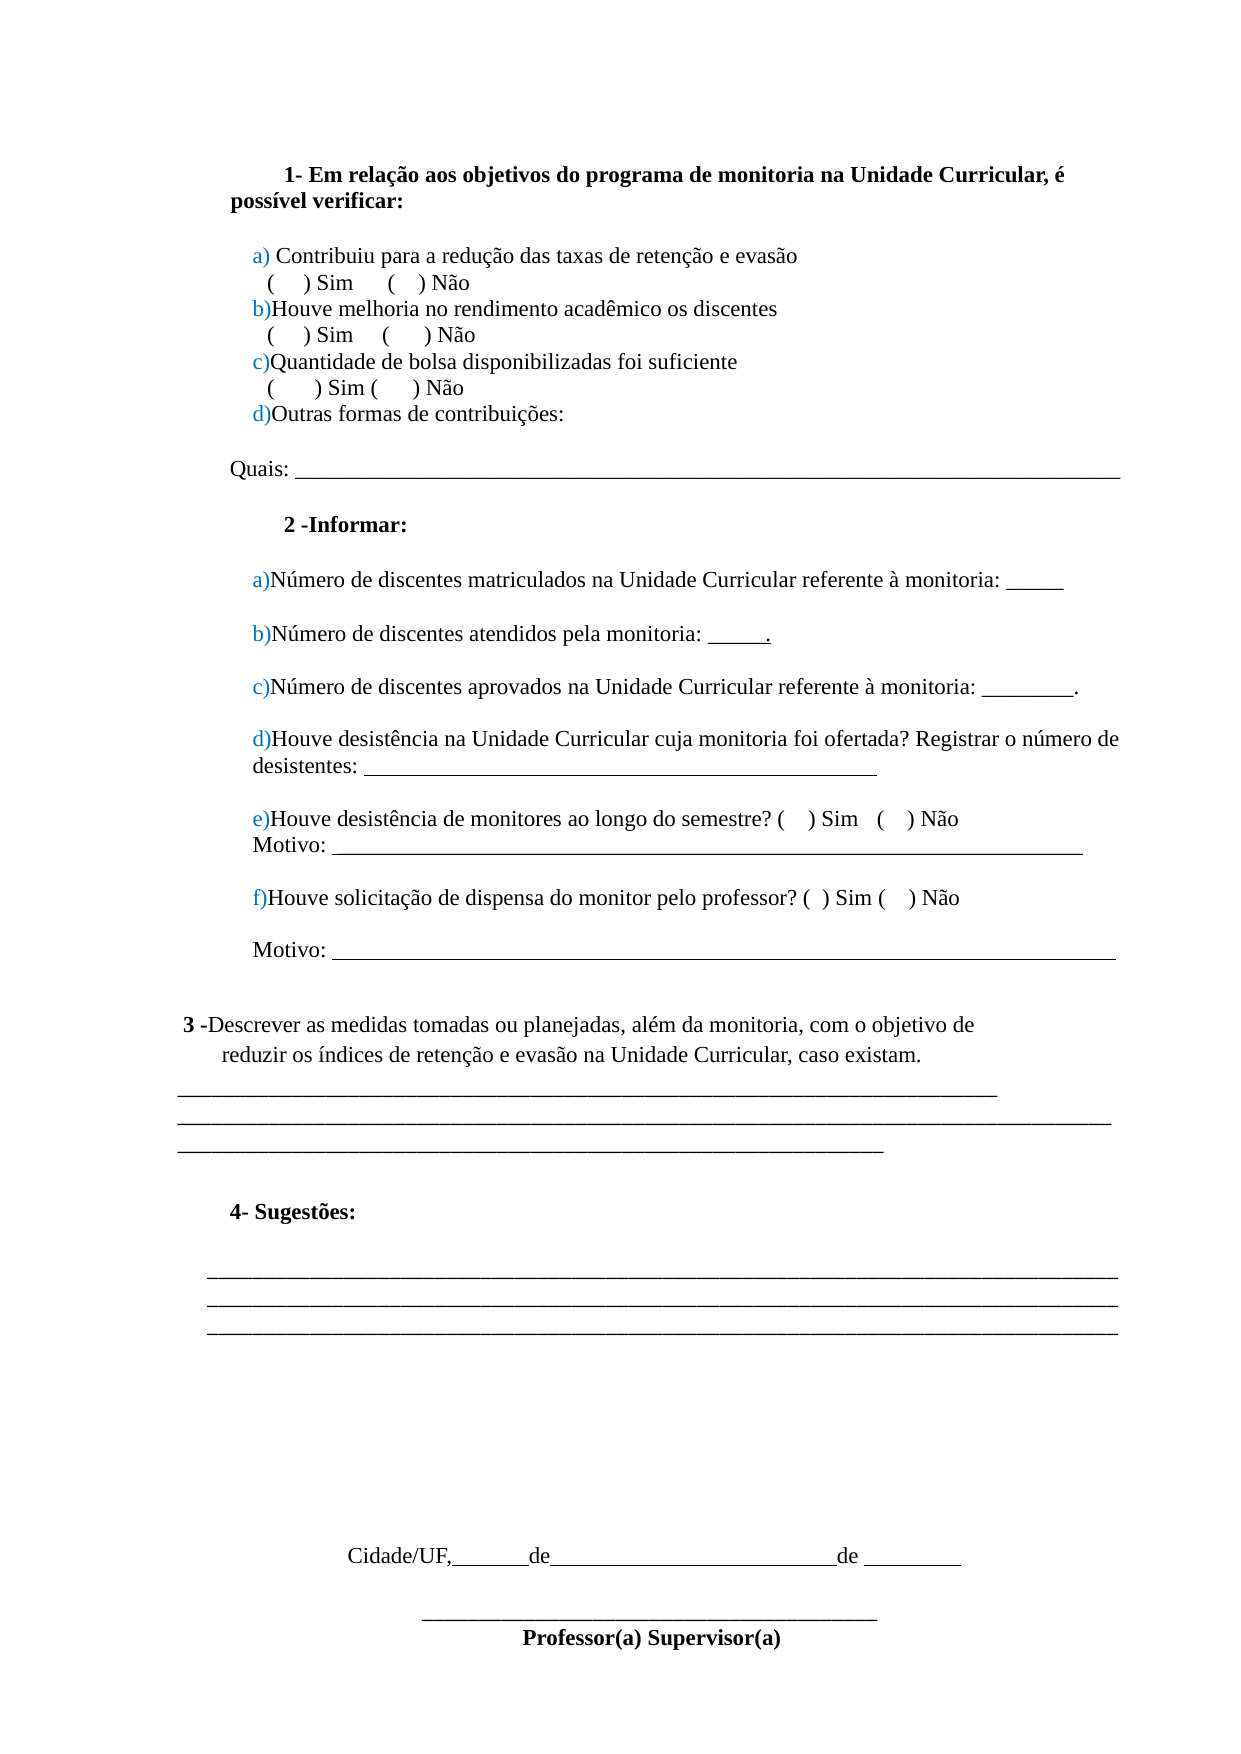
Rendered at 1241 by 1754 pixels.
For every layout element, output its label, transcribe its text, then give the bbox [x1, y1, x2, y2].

text ________________________________________________________________________________________________________________________________________________________________ [207, 1282, 1122, 1338]
list ( ) Sim ( ) Não [267, 321, 1122, 348]
list Número de discentes aprovados na Unidade Curricular referente à monitoria: ________. [252, 673, 1122, 699]
list Número de discentes matriculados na Unidade Curricular referente à monitoria: _____ [252, 566, 1122, 592]
list Outras formas de contribuições: [252, 401, 1122, 427]
text ________________________________________ [177, 1596, 1122, 1624]
list ( ) Sim ( ) Não [267, 269, 1122, 295]
list Contribuiu para a redução das taxas de retenção e evasão [252, 242, 1122, 269]
list Houve melhoria no rendimento acadêmico os discentes [252, 295, 1122, 321]
list 3 -Descrever as medidas tomadas ou planejadas, além da monitoria, com o objetivo de reduzir os índices de retenção e evasão na Unidade Curricular, caso existam. [183, 1011, 1012, 1068]
list Número de discentes atendidos pela monitoria: _____. [252, 620, 1122, 646]
text 4- Sugestões: [229, 1198, 1122, 1224]
list Quantidade de bolsa disponibilizadas foi suficiente [252, 348, 1122, 374]
text Professor(a) Supervisor(a) [181, 1624, 1122, 1650]
list Houve desistência de monitores ao longo do semestre? ( ) Sim ( ) Não [252, 804, 1122, 831]
list Houve solicitação de dispensa do monitor pelo professor? ( ) Sim ( ) Não [252, 884, 1122, 910]
text ________________________________________________________________________ [177, 1072, 1122, 1100]
text ________________________________________________________________________________ [207, 1254, 1122, 1282]
text Motivo: _________________________________________________________________ [252, 831, 1122, 857]
list 2 -Informar: [230, 511, 1122, 537]
list 1- Em relação aos objetivos do programa de monitoria na Unidade Curricular, é possível verificar: [230, 161, 1075, 214]
text ________________________________________________________________________________________________________________________________________________ [177, 1100, 1122, 1156]
text Quais: ________________________________________________________________________ [229, 456, 1122, 482]
text Motivo: [252, 936, 1122, 963]
list ( ) Sim ( ) Não [267, 374, 1122, 401]
text Cidade/UF, de de [186, 1542, 1122, 1568]
list Houve desistência na Unidade Curricular cuja monitoria foi ofertada? Registrar o número de desistentes: [252, 726, 1122, 778]
